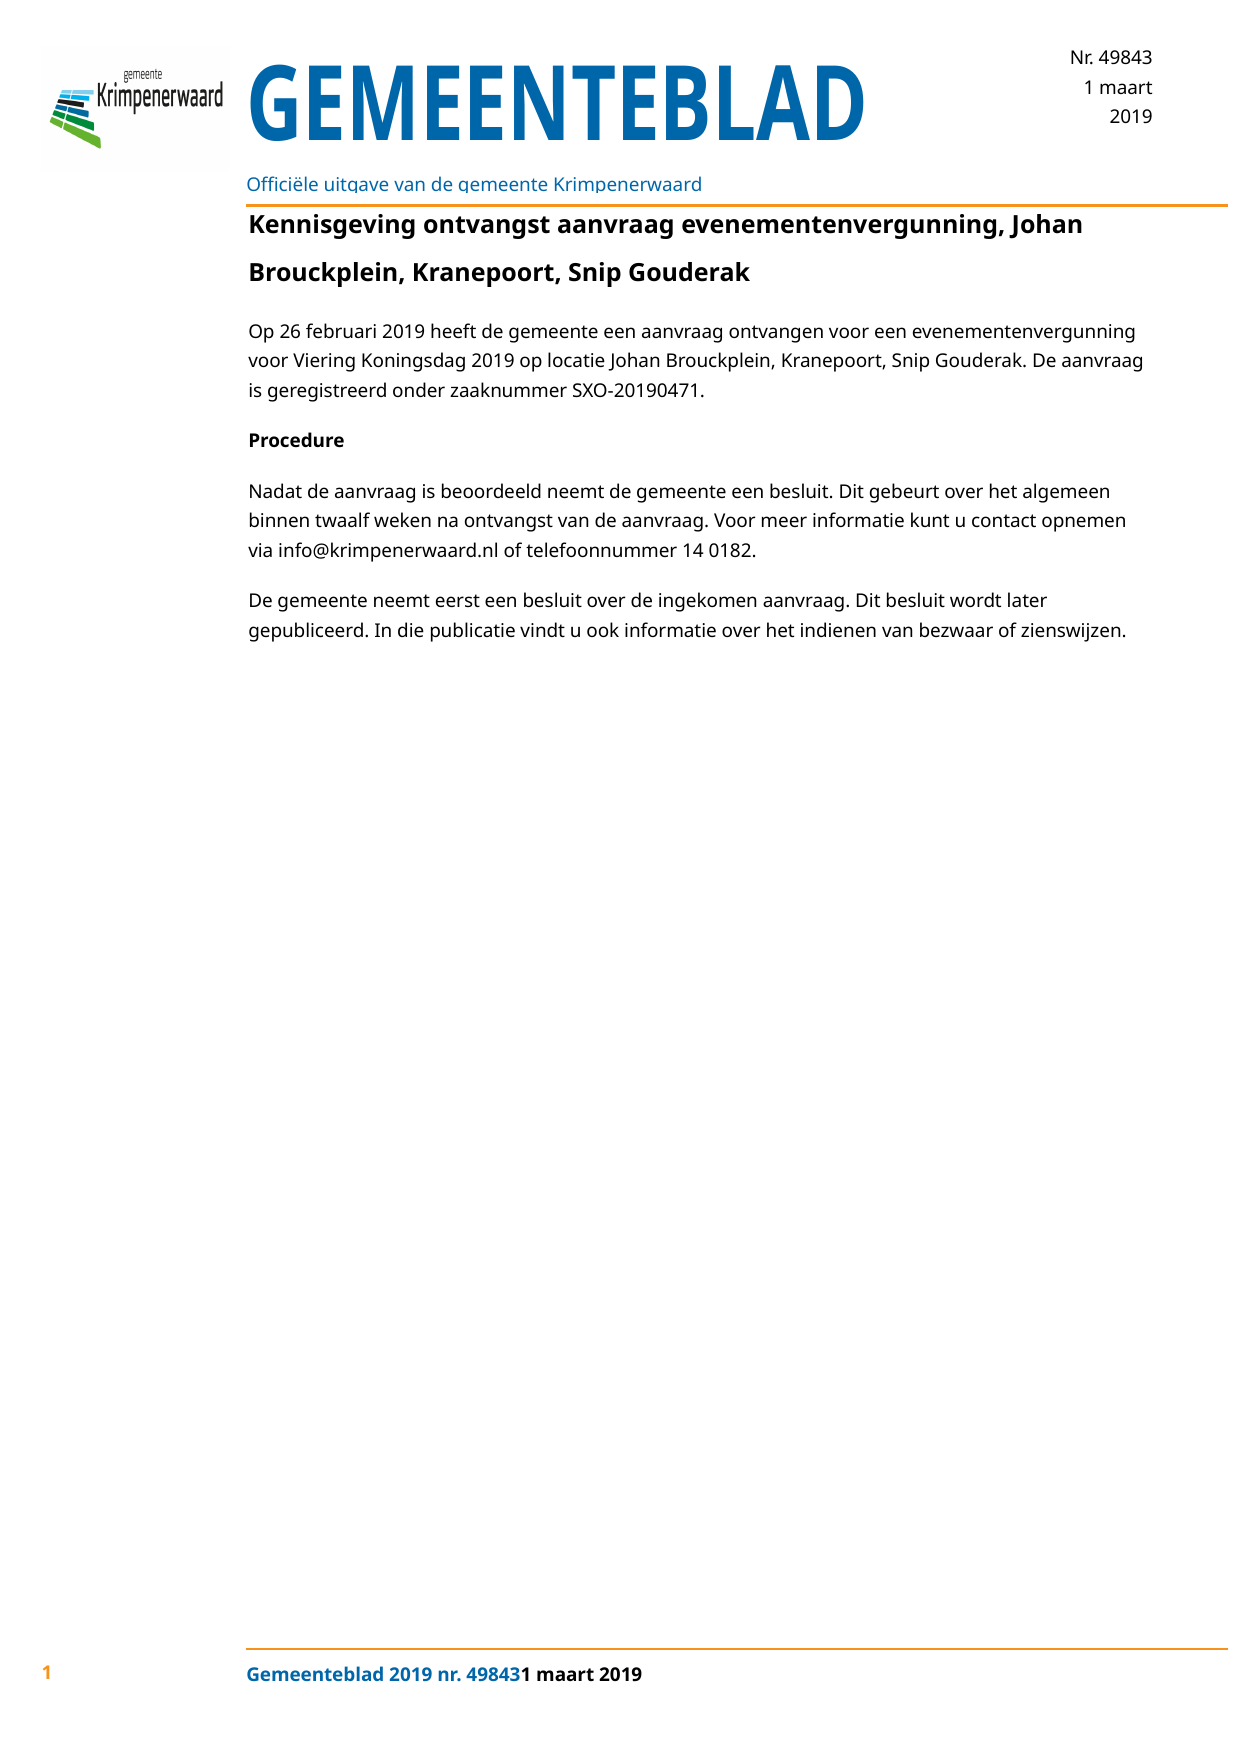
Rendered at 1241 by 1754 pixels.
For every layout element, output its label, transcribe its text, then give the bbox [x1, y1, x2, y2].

picture [41, 47, 231, 172]
text Nadat de aanvraag is beoordeeld neemt de gemeente een besluit. Dit gebeurt over het algemeen binnen twaalf weken na ontvangst van de aanvraag. Voor meer informatie kunt u contact opnemen via info@krimpenerwaard.nl of telefoonnummer 14 0182. [248, 478, 1152, 563]
text Kennisgeving ontvangst aanvraag evenementenvergunning, Johan Brouckplein, Kranepoort, Snip Gouderak [248, 207, 1152, 288]
text Op 26 februari 2019 heeft de gemeente een aanvraag ontvangen voor een evenementenvergunning voor Viering Koningsdag 2019 op locatie Johan Brouckplein, Kranepoort, Snip Gouderak. De aanvraag is geregistreerd onder zaaknummer SXO-20190471. [248, 318, 1152, 403]
text De gemeente neemt eerst een besluit over de ingekomen aanvraag. Dit besluit wordt later gepubliceerd. In die publicatie vindt u ook informatie over het indienen van bezwaar of zienswijzen. [248, 587, 1152, 643]
text Procedure [248, 427, 1152, 453]
